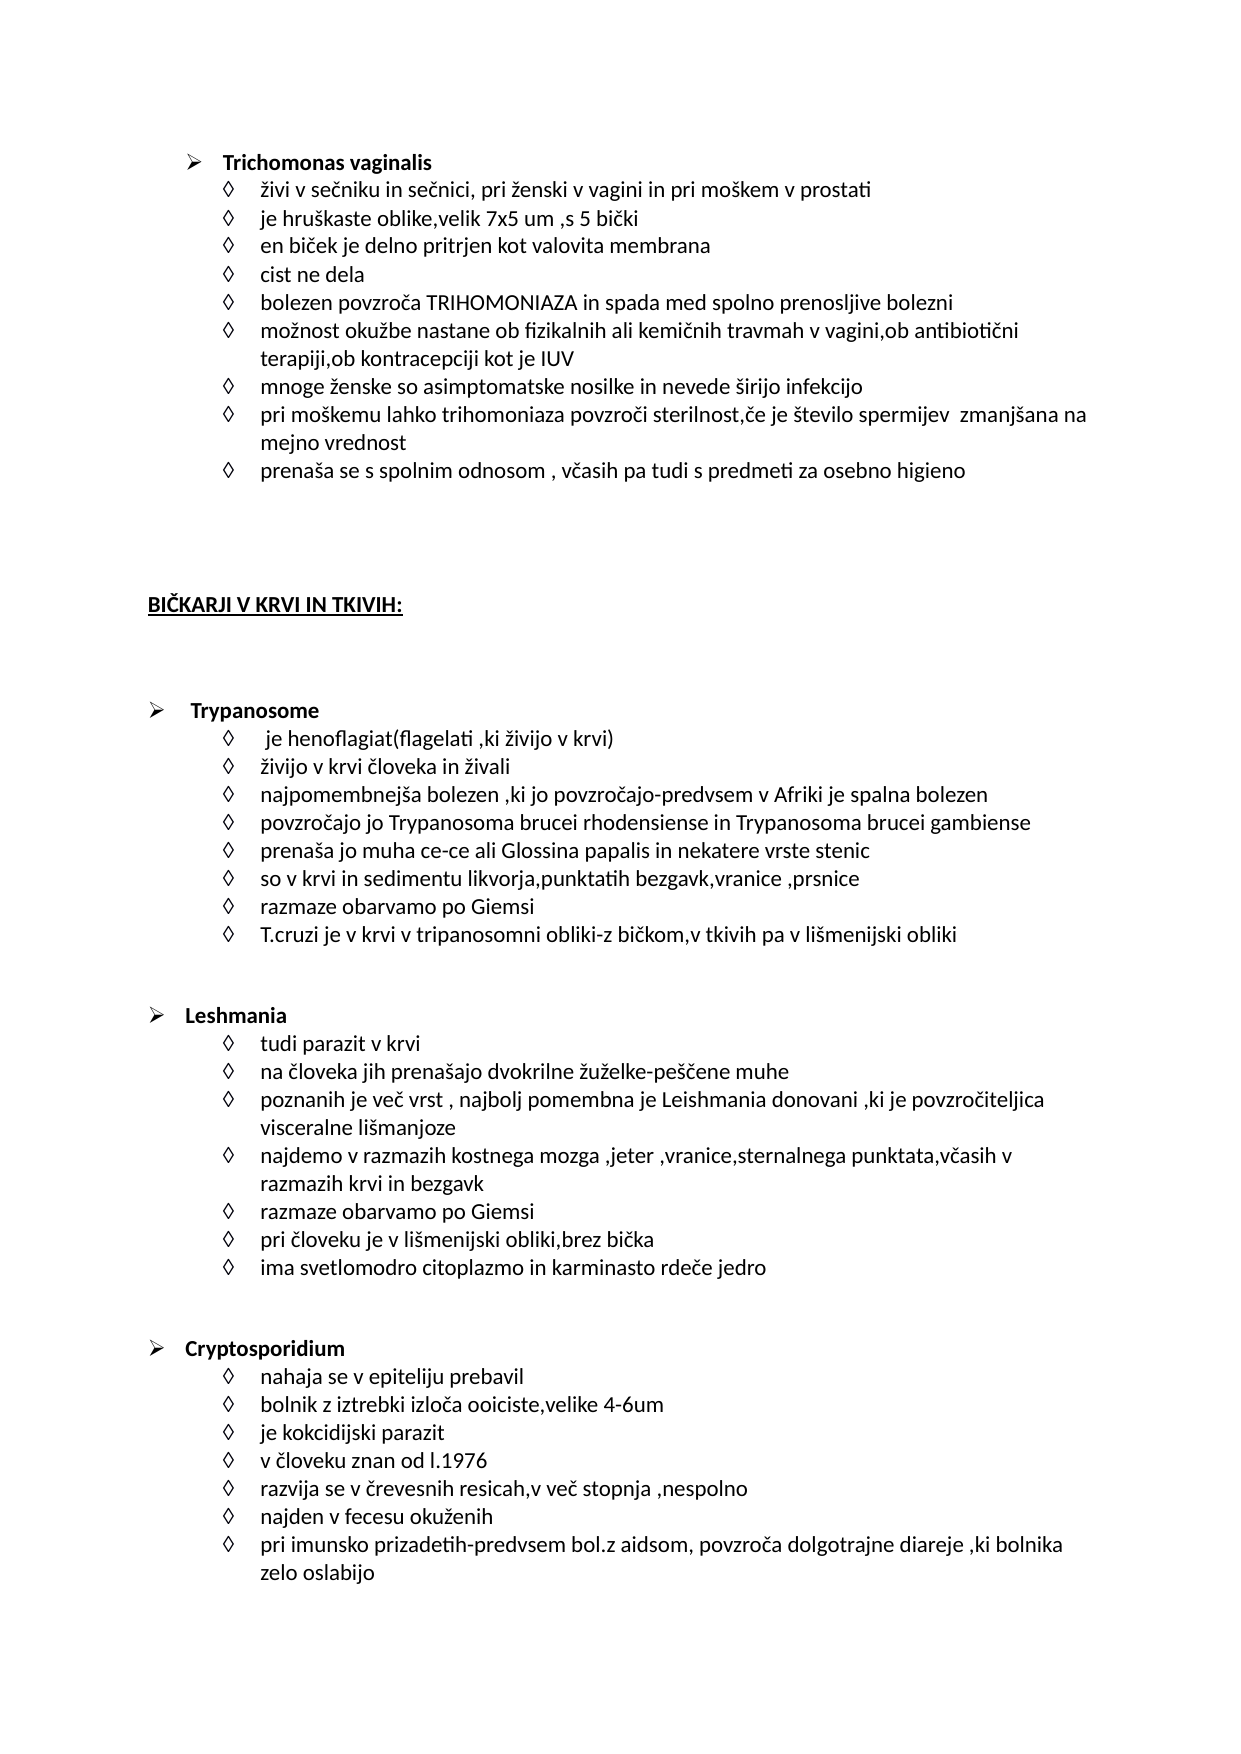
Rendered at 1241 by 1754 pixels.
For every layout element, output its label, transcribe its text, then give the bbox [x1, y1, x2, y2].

list je kokcidijski parazit [223, 1418, 1093, 1446]
list bolezen povzroča TRIHOMONIAZA in spada med spolno prenosljive bolezni [223, 288, 1093, 316]
list razvija se v črevesnih resicah,v več stopnja ,nespolno [223, 1474, 1093, 1502]
list na človeka jih prenašajo dvokrilne žuželke-peščene muhe [223, 1057, 1093, 1085]
list T.cruzi je v krvi v tripanosomni obliki-z bičkom,v tkivih pa v lišmenijski obliki [223, 920, 1093, 948]
list bolnik z iztrebki izloča ooiciste,velike 4-6um [223, 1390, 1093, 1418]
list mnoge ženske so asimptomatske nosilke in nevede širijo infekcijo [223, 372, 1093, 400]
list je hruškaste oblike,velik 7x5 um ,s 5 bički [223, 204, 1093, 232]
list tudi parazit v krvi [223, 1029, 1093, 1057]
list ima svetlomodro citoplazmo in karminasto rdeče jedro [223, 1253, 1093, 1281]
list živijo v krvi človeka in živali [223, 752, 1093, 780]
list Trypanosome [148, 696, 1093, 724]
list v človeku znan od l.1976 [223, 1446, 1093, 1474]
list najdemo v razmazih kostnega mozga ,jeter ,vranice,sternalnega punktata,včasih v razmazih krvi in bezgavk [223, 1141, 1093, 1197]
list živi v sečniku in sečnici, pri ženski v vagini in pri moškem v prostati [223, 176, 1093, 204]
list so v krvi in sedimentu likvorja,punktatih bezgavk,vranice ,prsnice [223, 864, 1093, 892]
list en biček je delno pritrjen kot valovita membrana [223, 232, 1093, 260]
list Cryptosporidium [148, 1334, 1093, 1362]
list cist ne dela [223, 260, 1093, 288]
list pri moškemu lahko trihomoniaza povzroči sterilnost,če je število spermijev zmanjšana na mejno vrednost [223, 400, 1093, 456]
list Leshmania [148, 1001, 1093, 1029]
list Trichomonas vaginalis [185, 148, 1093, 176]
list nahaja se v epiteliju prebavil [223, 1362, 1093, 1390]
list pri imunsko prizadetih-predvsem bol.z aidsom, povzroča dolgotrajne diareje ,ki bolnika zelo oslabijo [223, 1531, 1093, 1587]
list poznanih je več vrst , najbolj pomembna je Leishmania donovani ,ki je povzročiteljica visceralne lišmanjoze [223, 1085, 1093, 1141]
list najden v fecesu okuženih [223, 1502, 1093, 1531]
list je henoflagiat(flagelati ,ki živijo v krvi) [223, 724, 1093, 752]
list povzročajo jo Trypanosoma brucei rhodensiense in Trypanosoma brucei gambiense [223, 808, 1093, 836]
list razmaze obarvamo po Giemsi [223, 892, 1093, 920]
list pri človeku je v lišmenijski obliki,brez bička [223, 1225, 1093, 1253]
text BIČKARJI V KRVI IN TKIVIH: [148, 590, 1093, 618]
list prenaša se s spolnim odnosom , včasih pa tudi s predmeti za osebno higieno [223, 456, 1093, 484]
list najpomembnejša bolezen ,ki jo povzročajo-predvsem v Afriki je spalna bolezen [223, 780, 1093, 808]
list razmaze obarvamo po Giemsi [223, 1197, 1093, 1225]
list prenaša jo muha ce-ce ali Glossina papalis in nekatere vrste stenic [223, 836, 1093, 864]
list možnost okužbe nastane ob fizikalnih ali kemičnih travmah v vagini,ob antibiotični terapiji,ob kontracepciji kot je IUV [223, 316, 1093, 372]
